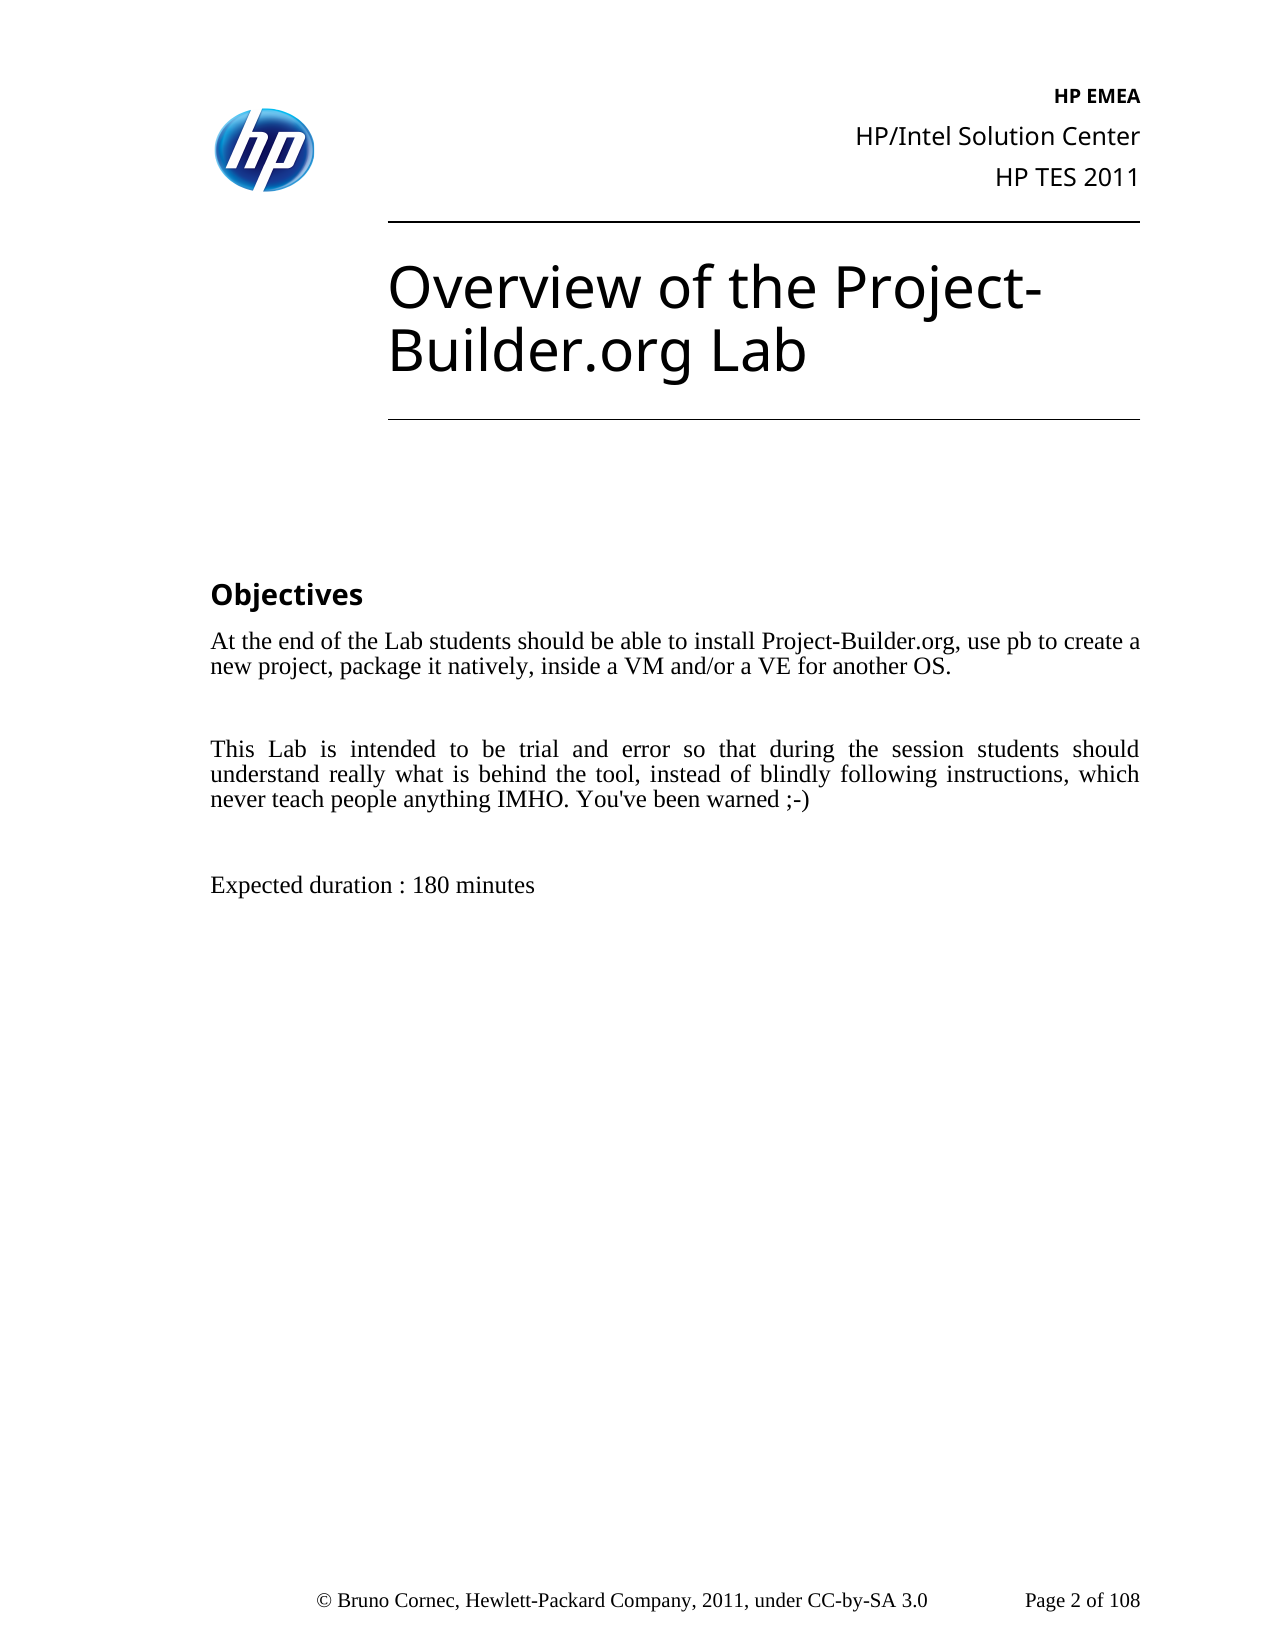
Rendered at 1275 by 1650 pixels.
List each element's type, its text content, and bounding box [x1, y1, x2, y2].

text At the end of the Lab students should be able to install Project-Builder.org, use pb to create a new project, package it natively, inside a VM and/or a VE for another OS. [210, 629, 1140, 679]
text Objectives [210, 574, 1119, 614]
picture [214, 108, 315, 192]
text Expected duration : 180 minutes [210, 871, 1140, 899]
text This Lab is intended to be trial and error so that during the session students should understand really what is behind the tool, instead of blindly following instructions, which never teach people anything IMHO. You've been warned ;-) [210, 738, 1140, 813]
subtitle Overview of the Project-Builder.org Lab [387, 222, 1140, 419]
